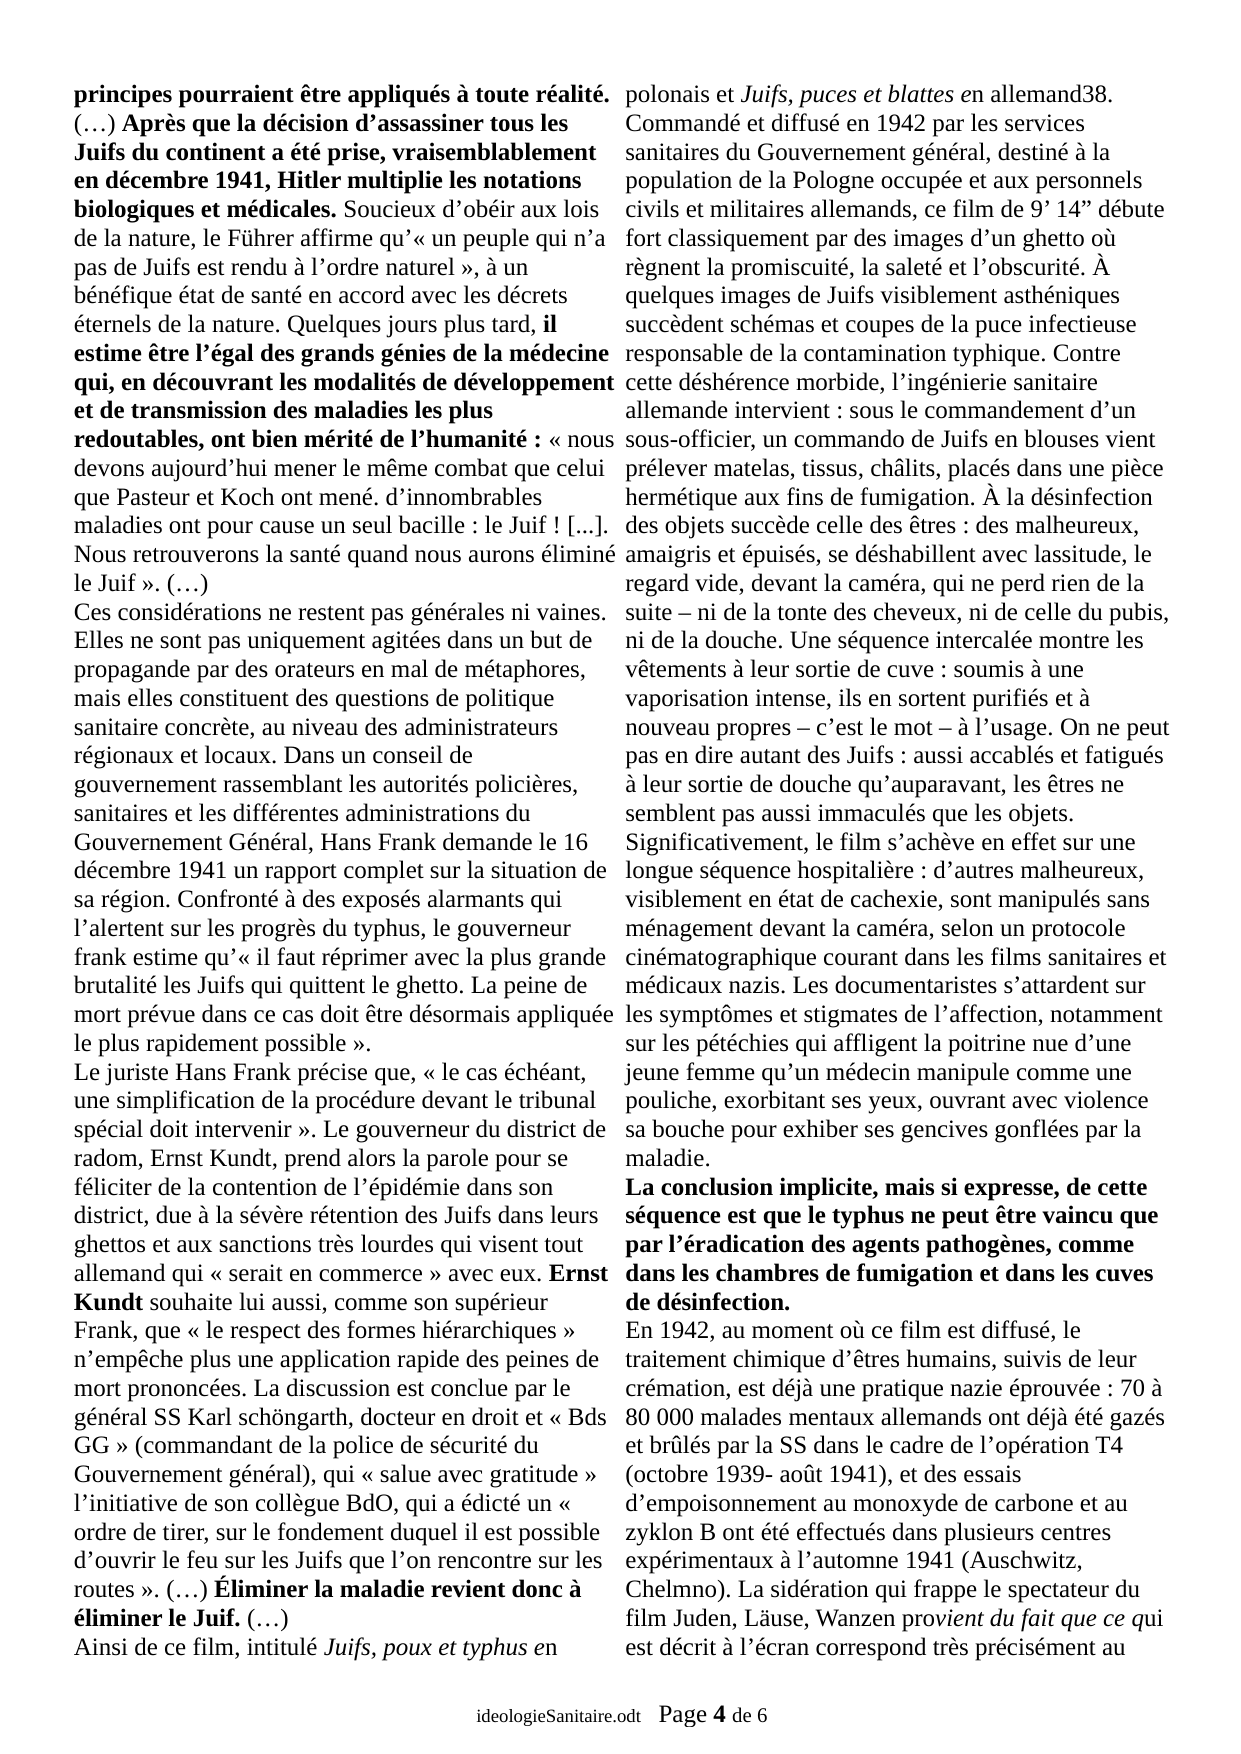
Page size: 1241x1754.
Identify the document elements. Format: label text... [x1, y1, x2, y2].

text Ainsi de ce film, intitulé Juifs, poux et typhus en [74, 1632, 618, 1661]
text principes pourraient être appliqués à toute réalité. (…) Après que la décision d’assassiner tous les Juifs du continent a été prise, vraisemblablement en décembre 1941, Hitler multiplie les notations biologiques et médicales. Soucieux d’obéir aux lois de la nature, le Führer affirme qu’« un peuple qui n’a pas de Juifs est rendu à l’ordre naturel », à un bénéfique état de santé en accord avec les décrets éternels de la nature. Quelques jours plus tard, il estime être l’égal des grands génies de la médecine qui, en découvrant les modalités de développement et de transmission des maladies les plus redoutables, ont bien mérité de l’humanité : « nous devons aujourd’hui mener le même combat que celui que Pasteur et Koch ont mené. d’innombrables maladies ont pour cause un seul bacille : le Juif ! [...]. Nous retrouverons la santé quand nous aurons éliminé le Juif ». (…) [74, 79, 618, 597]
text polonais et Juifs, puces et blattes en allemand38. Commandé et diffusé en 1942 par les services sanitaires du Gouvernement général, destiné à la population de la Pologne occupée et aux personnels civils et militaires allemands, ce film de 9’ 14” débute fort classiquement par des images d’un ghetto où règnent la promiscuité, la saleté et l’obscurité. À quelques images de Juifs visiblement asthéniques succèdent schémas et coupes de la puce infectieuse responsable de la contamination typhique. Contre cette déshérence morbide, l’ingénierie sanitaire allemande intervient : sous le commandement d’un sous-officier, un commando de Juifs en blouses vient prélever matelas, tissus, châlits, placés dans une pièce hermétique aux fins de fumigation. À la désinfection des objets succède celle des êtres : des malheureux, amaigris et épuisés, se déshabillent avec lassitude, le regard vide, devant la caméra, qui ne perd rien de la suite – ni de la tonte des cheveux, ni de celle du pubis, ni de la douche. Une séquence intercalée montre les vêtements à leur sortie de cuve : soumis à une vaporisation intense, ils en sortent purifiés et à nouveau propres – c’est le mot – à l’usage. On ne peut pas en dire autant des Juifs : aussi accablés et fatigués à leur sortie de douche qu’auparavant, les êtres ne semblent pas aussi immaculés que les objets. Significativement, le film s’achève en effet sur une longue séquence hospitalière : d’autres malheureux, visiblement en état de cachexie, sont manipulés sans ménagement devant la caméra, selon un protocole cinématographique courant dans les films sanitaires et médicaux nazis. Les documentaristes s’attardent sur les symptômes et stigmates de l’affection, notamment sur les pétéchies qui affligent la poitrine nue d’une jeune femme qu’un médecin manipule comme une pouliche, exorbitant ses yeux, ouvrant avec violence sa bouche pour exhiber ses gencives gonflées par la maladie. La conclusion implicite, mais si expresse, de cette séquence est que le typhus ne peut être vaincu que par l’éradication des agents pathogènes, comme dans les chambres de fumigation et dans les cuves de désinfection. [625, 79, 1169, 1316]
text En 1942, au moment où ce film est diffusé, le traitement chimique d’êtres humains, suivis de leur crémation, est déjà une pratique nazie éprouvée : 70 à 80 000 malades mentaux allemands ont déjà été gazés et brûlés par la SS dans le cadre de l’opération T4 (octobre 1939- août 1941), et des essais d’empoisonnement au monoxyde de carbone et au zyklon B ont été effectués dans plusieurs centres expérimentaux à l’automne 1941 (Auschwitz, Chelmno). La sidération qui frappe le spectateur du film Juden, Läuse, Wanzen provient du fait que ce qui est décrit à l’écran correspond très précisément au [625, 1316, 1169, 1661]
text Le juriste Hans Frank précise que, « le cas échéant, une simplification de la procédure devant le tribunal spécial doit intervenir ». Le gouverneur du district de radom, Ernst Kundt, prend alors la parole pour se féliciter de la contention de l’épidémie dans son district, due à la sévère rétention des Juifs dans leurs ghettos et aux sanctions très lourdes qui visent tout allemand qui « serait en commerce » avec eux. Ernst Kundt souhaite lui aussi, comme son supérieur Frank, que « le respect des formes hiérarchiques » n’empêche plus une application rapide des peines de mort prononcées. La discussion est conclue par le général SS Karl schöngarth, docteur en droit et « Bds GG » (commandant de la police de sécurité du Gouvernement général), qui « salue avec gratitude » l’initiative de son collègue BdO, qui a édicté un « ordre de tirer, sur le fondement duquel il est possible d’ouvrir le feu sur les Juifs que l’on rencontre sur les routes ». (…) Éliminer la maladie revient donc à éliminer le Juif. (…) [74, 1057, 618, 1632]
text Ces considérations ne restent pas générales ni vaines. Elles ne sont pas uniquement agitées dans un but de propagande par des orateurs en mal de métaphores, mais elles constituent des questions de politique sanitaire concrète, au niveau des administrateurs régionaux et locaux. Dans un conseil de gouvernement rassemblant les autorités policières, sanitaires et les différentes administrations du Gouvernement Général, Hans Frank demande le 16 décembre 1941 un rapport complet sur la situation de sa région. Confronté à des exposés alarmants qui l’alertent sur les progrès du typhus, le gouverneur frank estime qu’« il faut réprimer avec la plus grande brutalité les Juifs qui quittent le ghetto. La peine de mort prévue dans ce cas doit être désormais appliquée le plus rapidement possible ». [74, 597, 618, 1057]
